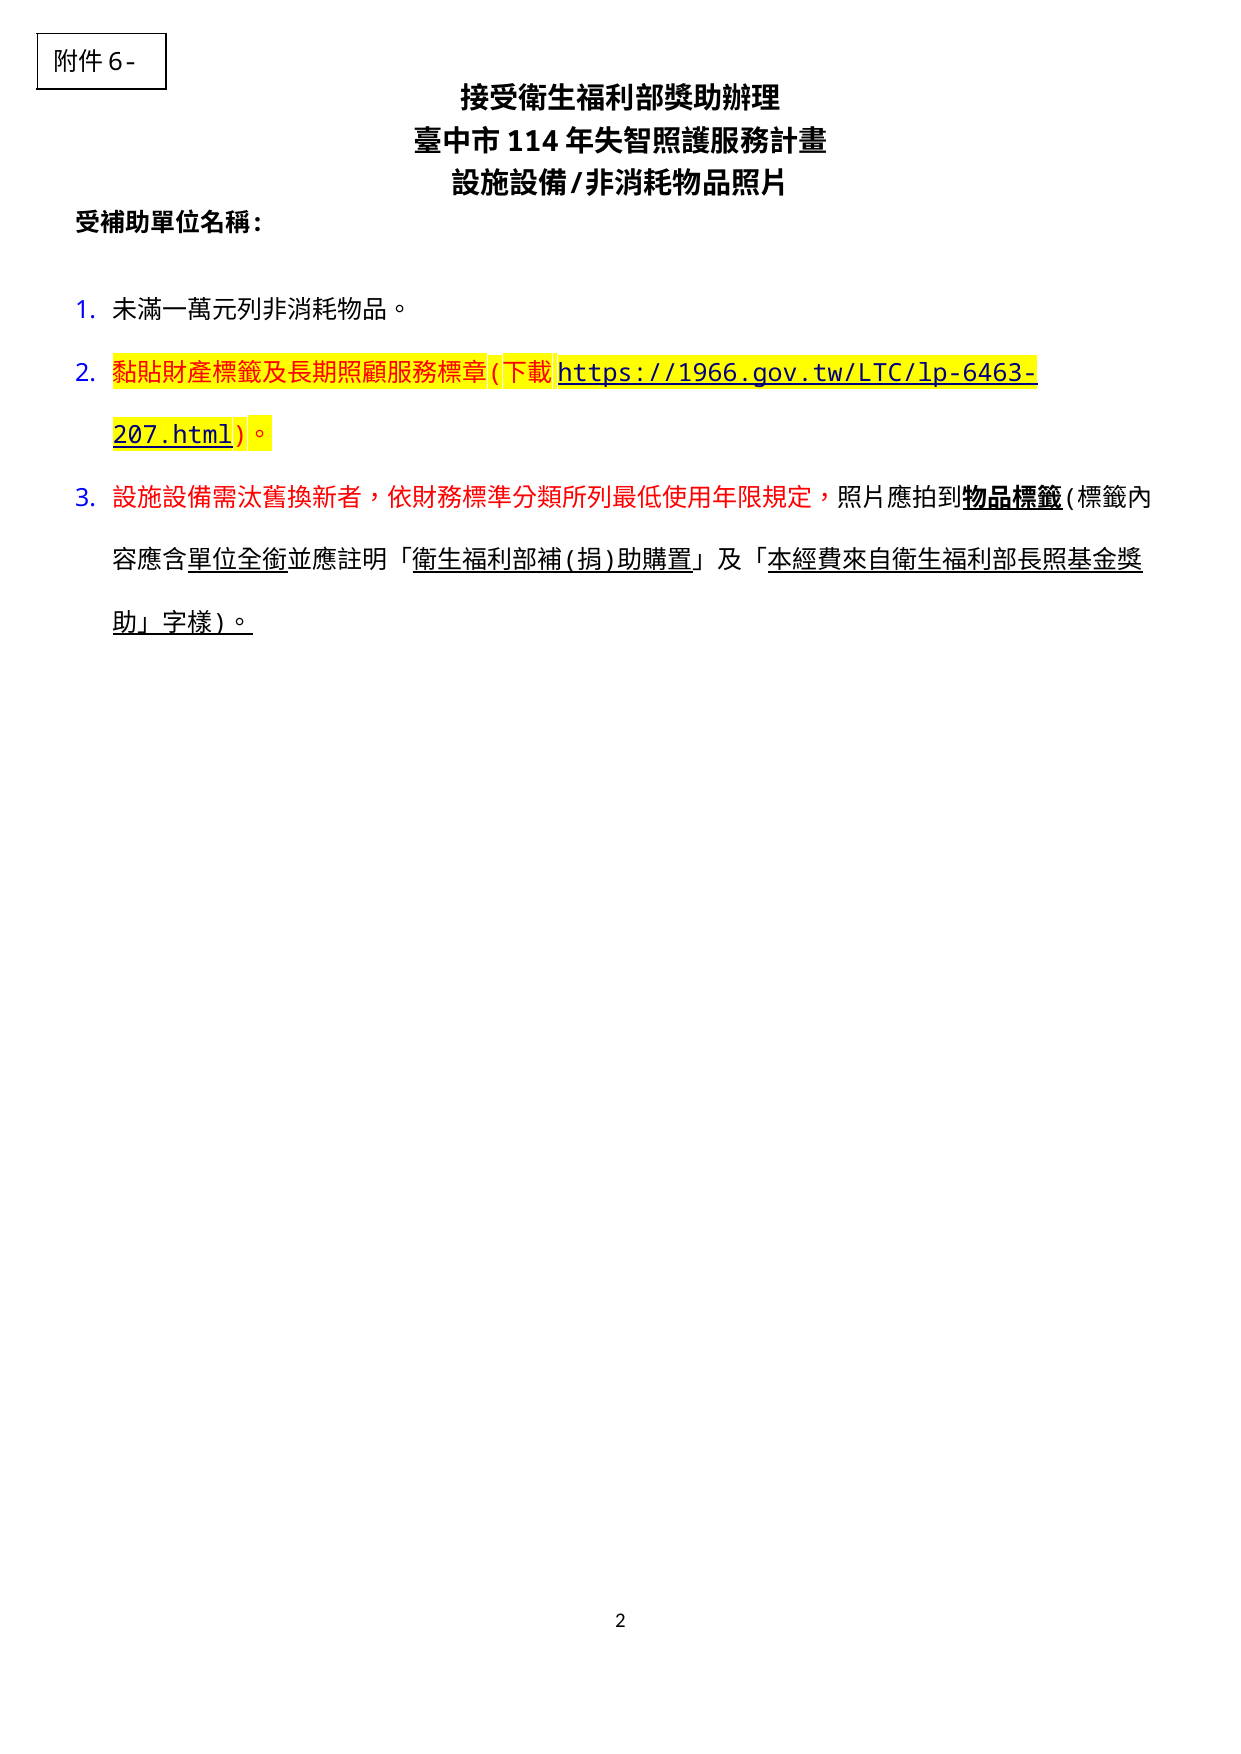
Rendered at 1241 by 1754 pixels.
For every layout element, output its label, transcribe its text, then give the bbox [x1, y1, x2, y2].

list 未滿一萬元列非消耗物品。 [75, 266, 1165, 329]
list 黏貼財產標籤及長期照顧服務標章(下載https://1966.gov.tw/LTC/lp-6463-207.html)。 [75, 329, 1165, 454]
list 設施設備需汰舊換新者，依財務標準分類所列最低使用年限規定，照片應拍到物品標籤(標籤內容應含單位全銜並應註明「衛生福利部補(捐)助購置」及「本經費來自衛生福利部長照基金獎助」字樣)。 [75, 454, 1165, 641]
